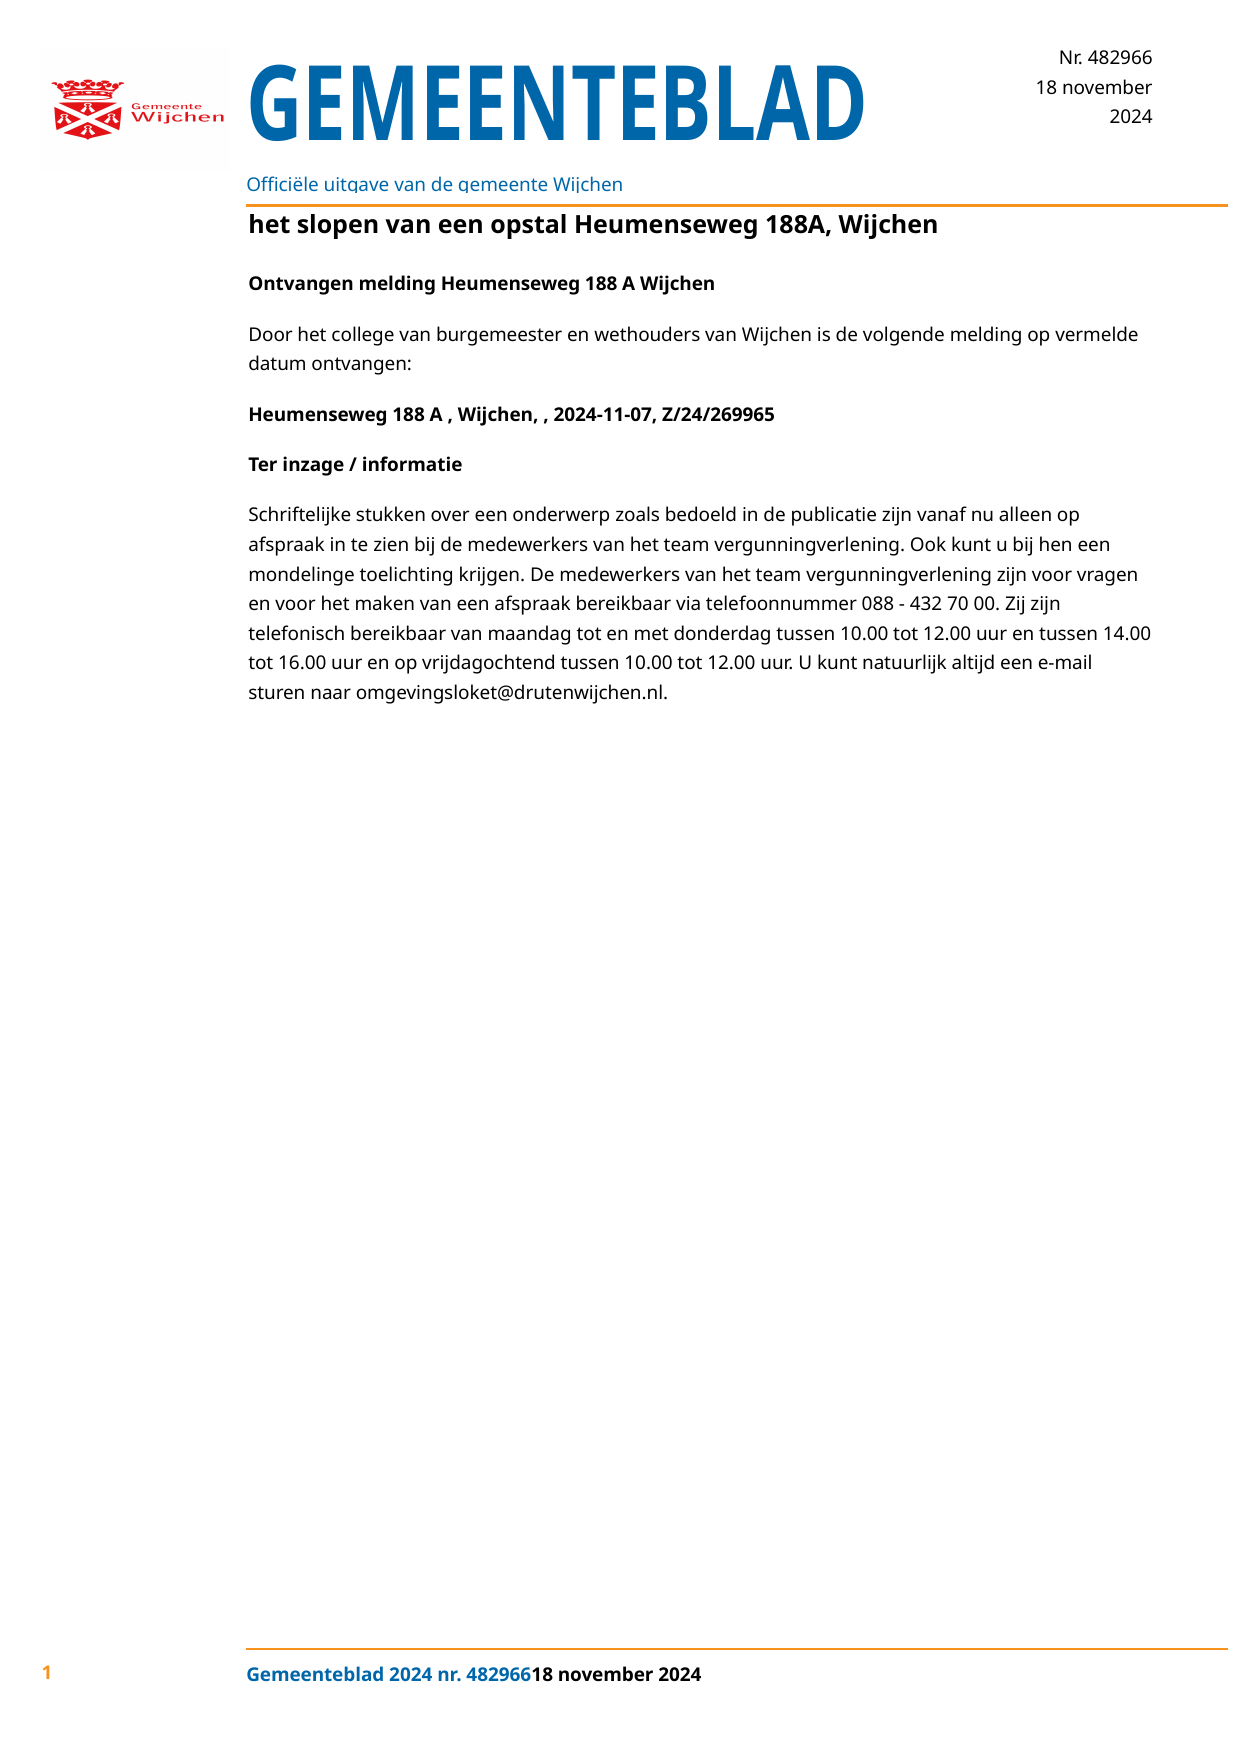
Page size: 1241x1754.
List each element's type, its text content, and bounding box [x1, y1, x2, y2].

text Schriftelijke stukken over een onderwerp zoals bedoeld in de publicatie zijn vanaf nu alleen op afspraak in te zien bij de medewerkers van het team vergunningverlening. Ook kunt u bij hen een mondelinge toelichting krijgen. De medewerkers van het team vergunningverlening zijn voor vragen en voor het maken van een afspraak bereikbaar via telefoonnummer 088 - 432 70 00. Zij zijn telefonisch bereikbaar van maandag tot en met donderdag tussen 10.00 tot 12.00 uur en tussen 14.00 tot 16.00 uur en op vrijdagochtend tussen 10.00 tot 12.00 uur. U kunt natuurlijk altijd een e-mail sturen naar omgevingsloket@drutenwijchen.nl. [248, 502, 1152, 705]
text Door het college van burgemeester en wethouders van Wijchen is de volgende melding op vermelde datum ontvangen: [248, 321, 1152, 376]
text Ontvangen melding Heumenseweg 188 A Wijchen [248, 270, 1152, 296]
text Ter inzage / informatie [248, 451, 1152, 477]
picture [41, 47, 231, 172]
text het slopen van een opstal Heumenseweg 188A, Wijchen [248, 207, 1152, 241]
text Heumenseweg 188 A , Wijchen, , 2024-11-07, Z/24/269965 [248, 401, 1152, 426]
